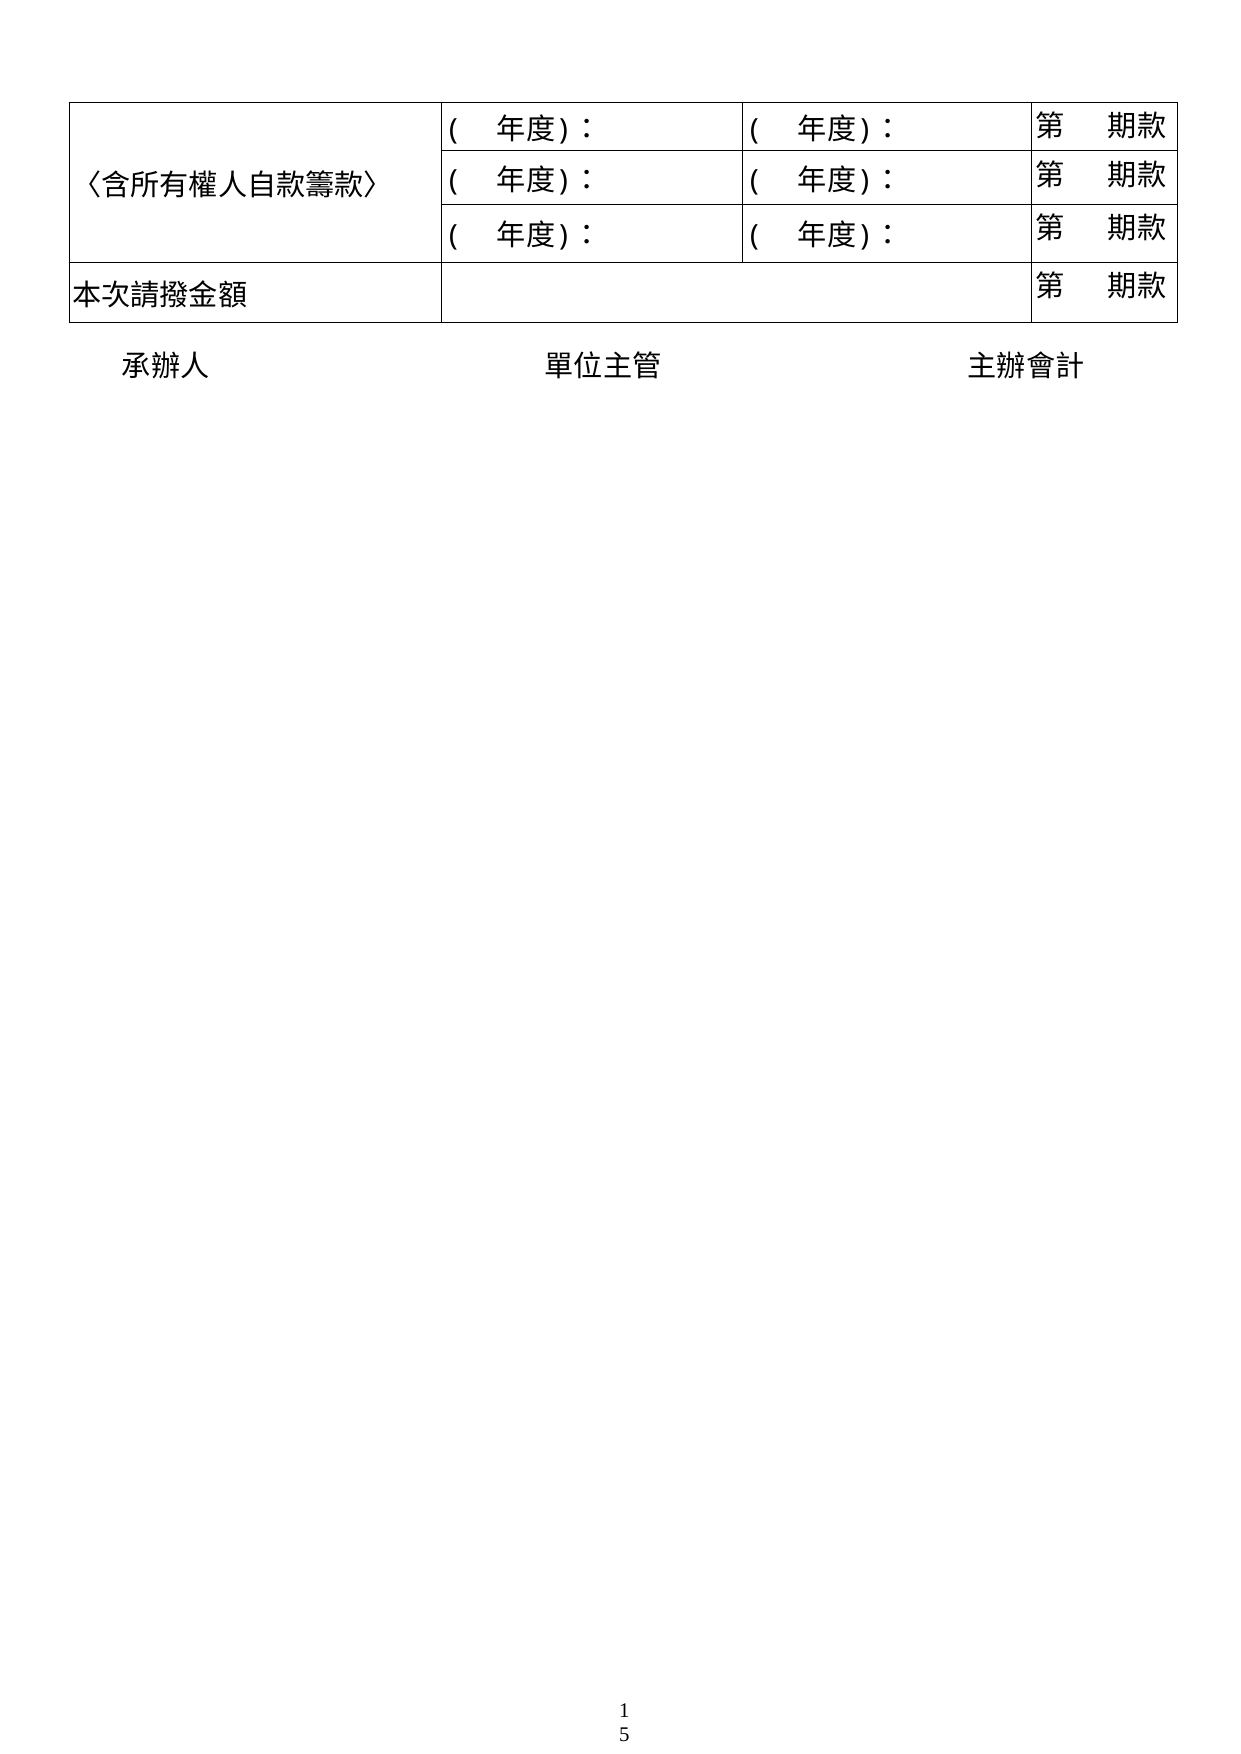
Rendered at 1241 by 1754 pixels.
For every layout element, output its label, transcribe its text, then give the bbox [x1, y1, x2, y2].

table_cell ( 年度)： [743, 151, 1031, 203]
table_cell ( 年度)： [743, 103, 1031, 150]
table_cell 本次請撥金額 [70, 263, 441, 322]
table_cell ( 年度)： [442, 205, 742, 262]
table_cell [442, 263, 1031, 322]
table_cell ( 年度)： [743, 205, 1031, 262]
table_cell 第 期款 [1032, 103, 1177, 150]
table_cell ( 年度)： [442, 103, 742, 150]
table_cell 第 期款 [1032, 151, 1177, 203]
table_cell 〈含所有權人自款籌款〉 [70, 103, 441, 262]
text 承辦人 單位主管 主辦會計 [69, 342, 1171, 384]
table_cell 第 期款 [1032, 205, 1177, 262]
table_cell ( 年度)： [442, 151, 742, 203]
table_cell 第 期款 [1032, 263, 1177, 322]
